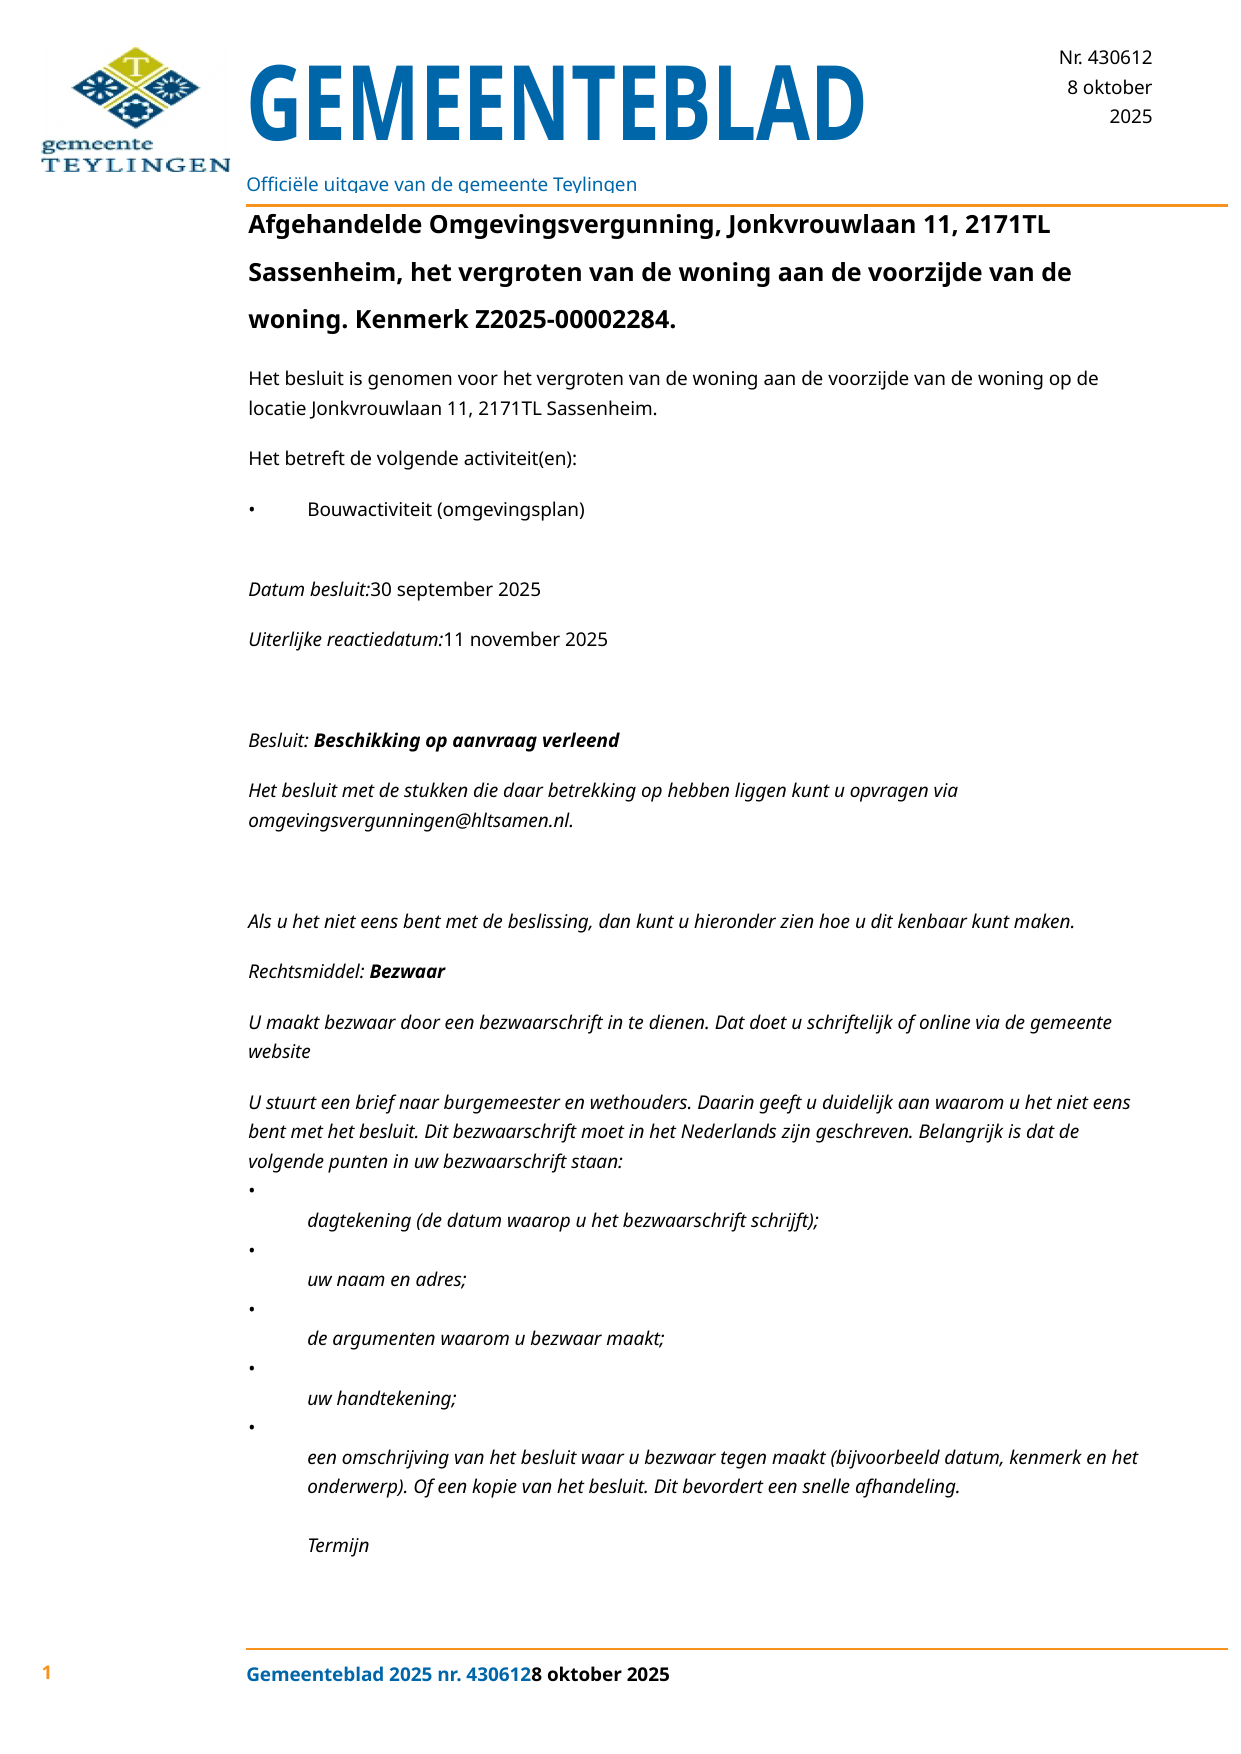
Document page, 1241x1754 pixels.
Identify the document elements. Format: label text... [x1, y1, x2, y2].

text Het betreft de volgende activiteit(en): [248, 446, 1152, 471]
text U maakt bezwaar door een bezwaarschrift in te dienen. Dat doet u schriftelijk of online via de gemeente website [248, 1009, 1152, 1064]
list een omschrijving van het besluit waar u bezwaar tegen maakt (bijvoorbeeld datum, kenmerk en het onderwerp). Of een kopie van het besluit. Dit bevordert een snelle afhandeling. [248, 1444, 1152, 1499]
text U stuurt een brief naar burgemeester en wethouders. Daarin geeft u duidelijk aan waarom u het niet eens bent met het besluit. Dit bezwaarschrift moet in het Nederlands zijn geschreven. Belangrijk is dat de volgende punten in uw bezwaarschrift staan: [248, 1089, 1152, 1174]
list Bouwactiviteit (omgevingsplan) [248, 496, 1152, 522]
list uw handtekening; [248, 1385, 1152, 1410]
text Rechtsmiddel: Bezwaar [248, 958, 1152, 984]
text Afgehandelde Omgevingsvergunning, Jonkvrouwlaan 11, 2171TL Sassenheim, het vergroten van de woning aan de voorzijde van de woning. Kenmerk Z2025-00002284. [248, 207, 1152, 336]
list dagtekening (de datum waarop u het bezwaarschrift schrijft); [248, 1207, 1152, 1233]
text Het besluit met de stukken die daar betrekking op hebben liggen kunt u opvragen via omgevingsvergunningen@hltsamen.nl. [248, 778, 1152, 833]
text Besluit: Beschikking op aanvraag verleend [248, 727, 1152, 753]
list uw naam en adres; [248, 1266, 1152, 1292]
text Het besluit is genomen voor het vergroten van de woning aan de voorzijde van de woning op de locatie Jonkvrouwlaan 11, 2171TL Sassenheim. [248, 366, 1152, 421]
list de argumenten waarom u bezwaar maakt; [248, 1326, 1152, 1351]
text Uiterlijke reactiedatum:11 november 2025 [248, 626, 1152, 652]
list Termijn [248, 1533, 1152, 1558]
text Als u het niet eens bent met de beslissing, dan kunt u hieronder zien hoe u dit kenbaar kunt maken. [248, 908, 1152, 934]
picture [41, 47, 231, 172]
text Datum besluit:30 september 2025 [248, 576, 1152, 602]
